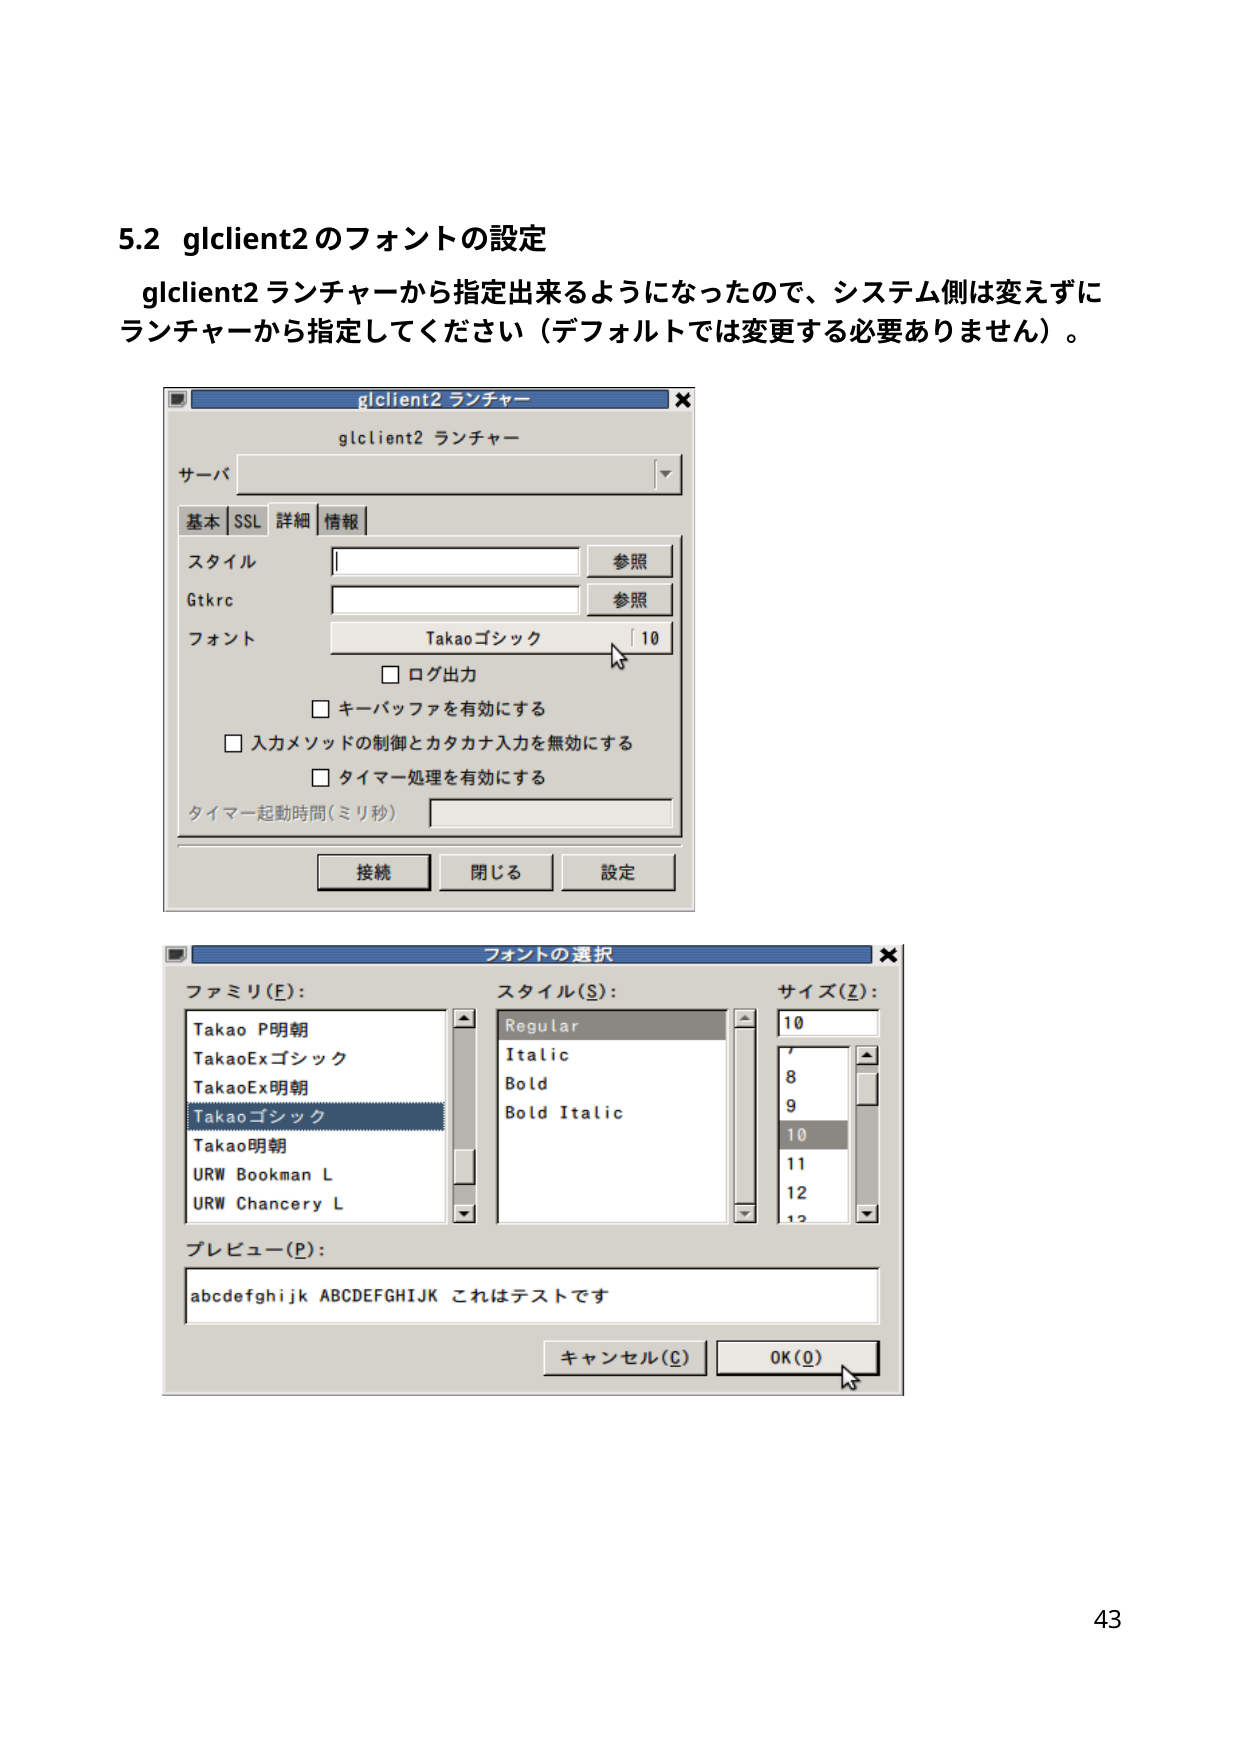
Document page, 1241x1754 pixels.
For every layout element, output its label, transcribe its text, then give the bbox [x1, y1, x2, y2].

picture [161, 944, 905, 1396]
subtitle glclient2のフォントの設定 [118, 216, 1122, 258]
text glclient2ランチャーから指定出来るようになったので、システム側は変えずにランチャーから指定してください（デフォルトでは変更する必要ありません）。 [118, 271, 1121, 349]
picture [163, 387, 696, 912]
